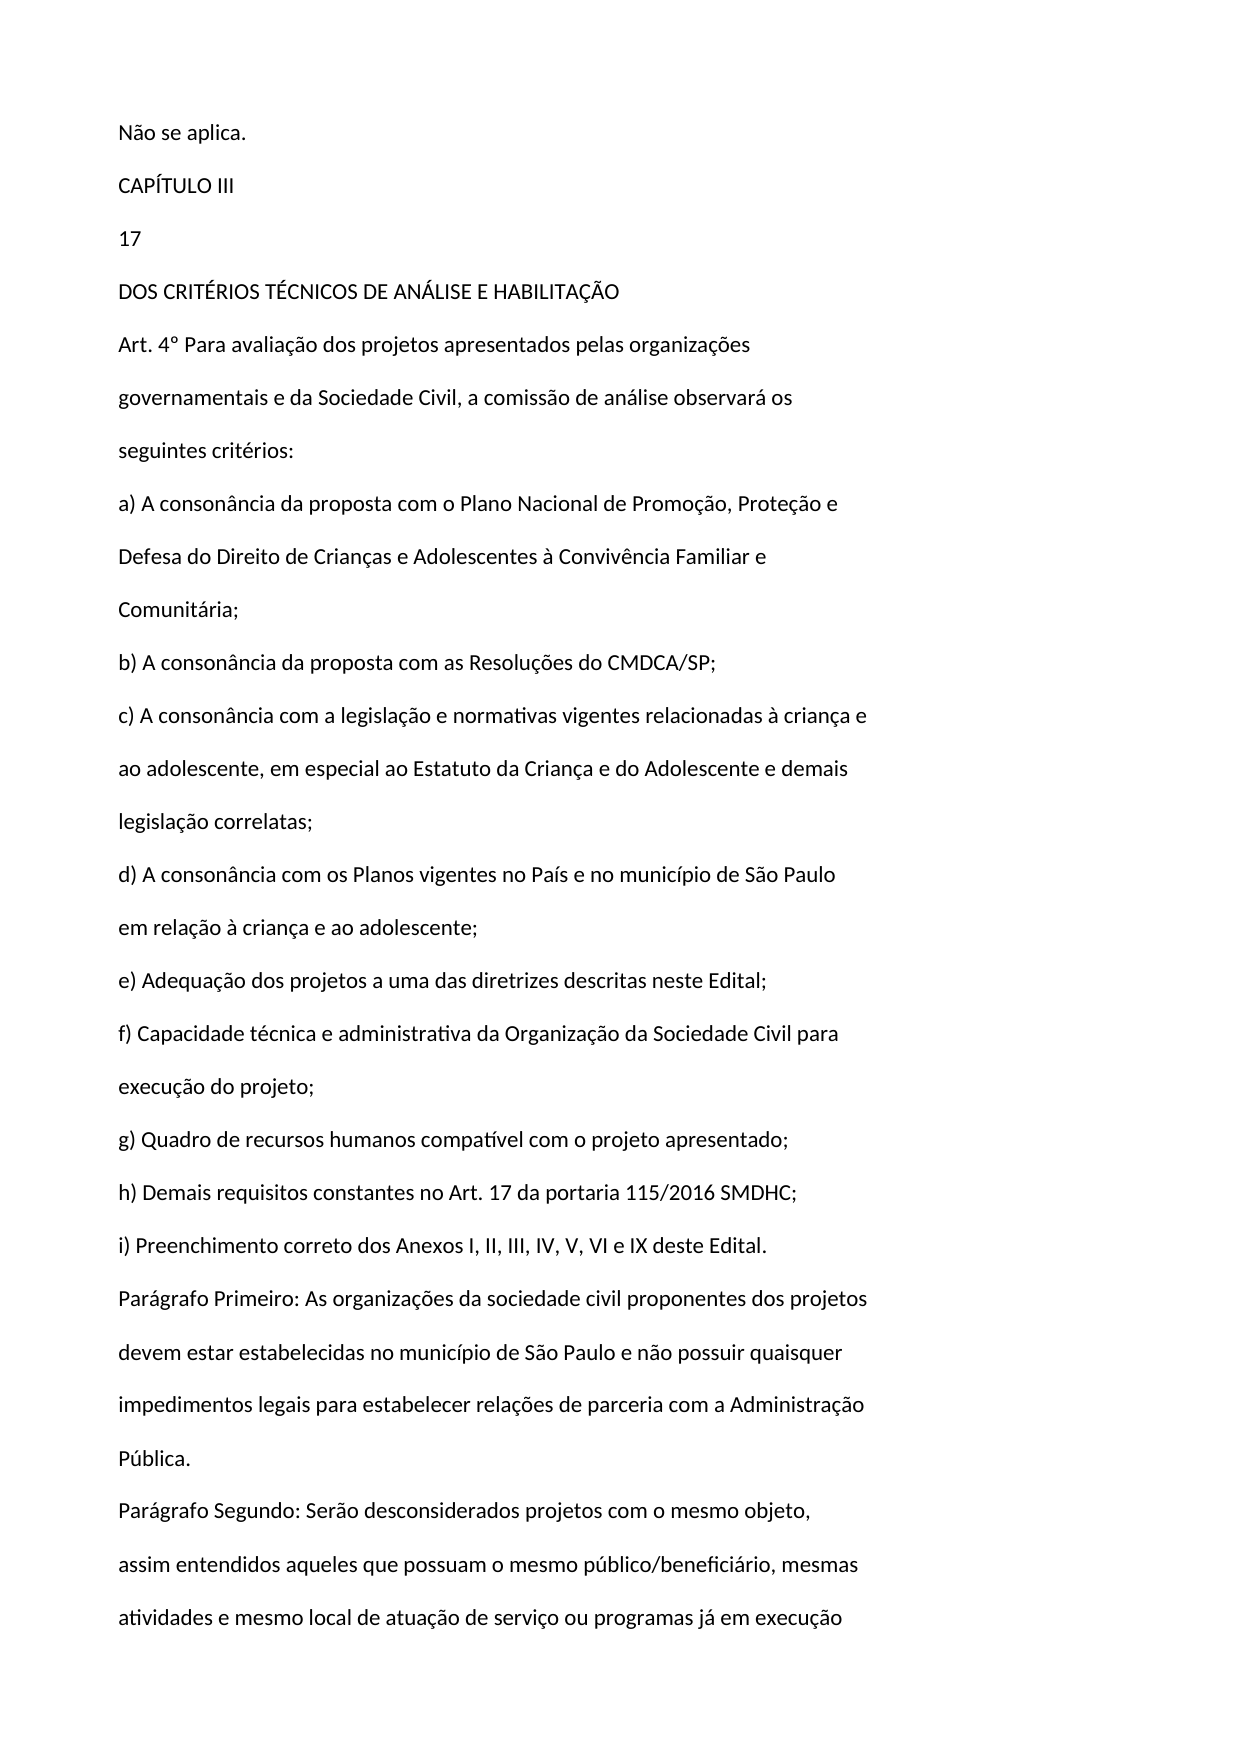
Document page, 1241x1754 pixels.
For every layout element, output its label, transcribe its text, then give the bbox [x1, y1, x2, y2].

text assim entendidos aqueles que possuam o mesmo público/beneficiário, mesmas [118, 1550, 1122, 1578]
text c) A consonância com a legislação e normativas vigentes relacionadas à criança e [118, 701, 1122, 729]
text d) A consonância com os Planos vigentes no País e no município de São Paulo [118, 860, 1122, 888]
text Comunitária; [118, 595, 1122, 623]
text Parágrafo Primeiro: As organizações da sociedade civil proponentes dos projetos [118, 1284, 1122, 1313]
text g) Quadro de recursos humanos compatível com o projeto apresentado; [118, 1126, 1122, 1153]
text Parágrafo Segundo: Serão desconsiderados projetos com o mesmo objeto, [118, 1497, 1122, 1525]
text f) Capacidade técnica e administrativa da Organização da Sociedade Civil para [118, 1019, 1122, 1047]
text Art. 4º Para avaliação dos projetos apresentados pelas organizações [118, 330, 1122, 358]
text Não se aplica. [118, 118, 1122, 146]
text atividades e mesmo local de atuação de serviço ou programas já em execução [118, 1603, 1122, 1631]
text legislação correlatas; [118, 807, 1122, 835]
text CAPÍTULO III [118, 171, 1122, 199]
text governamentais e da Sociedade Civil, a comissão de análise observará os [118, 383, 1122, 411]
text devem estar estabelecidas no município de São Paulo e não possuir quaisquer [118, 1338, 1122, 1366]
text i) Preenchimento correto dos Anexos I, II, III, IV, V, VI e IX deste Edital. [118, 1232, 1122, 1259]
text h) Demais requisitos constantes no Art. 17 da portaria 115/2016 SMDHC; [118, 1178, 1122, 1207]
text impedimentos legais para estabelecer relações de parceria com a Administração [118, 1391, 1122, 1419]
text a) A consonância da proposta com o Plano Nacional de Promoção, Proteção e [118, 489, 1122, 517]
text Pública. [118, 1444, 1122, 1472]
text seguintes critérios: [118, 436, 1122, 464]
text execução do projeto; [118, 1072, 1122, 1101]
text DOS CRITÉRIOS TÉCNICOS DE ANÁLISE E HABILITAÇÃO [118, 277, 1122, 305]
text ao adolescente, em especial ao Estatuto da Criança e do Adolescente e demais [118, 754, 1122, 782]
text 17 [118, 224, 1122, 252]
text e) Adequação dos projetos a uma das diretrizes descritas neste Edital; [118, 966, 1122, 994]
text b) A consonância da proposta com as Resoluções do CMDCA/SP; [118, 648, 1122, 676]
text em relação à criança e ao adolescente; [118, 913, 1122, 941]
text Defesa do Direito de Crianças e Adolescentes à Convivência Familiar e [118, 542, 1122, 570]
